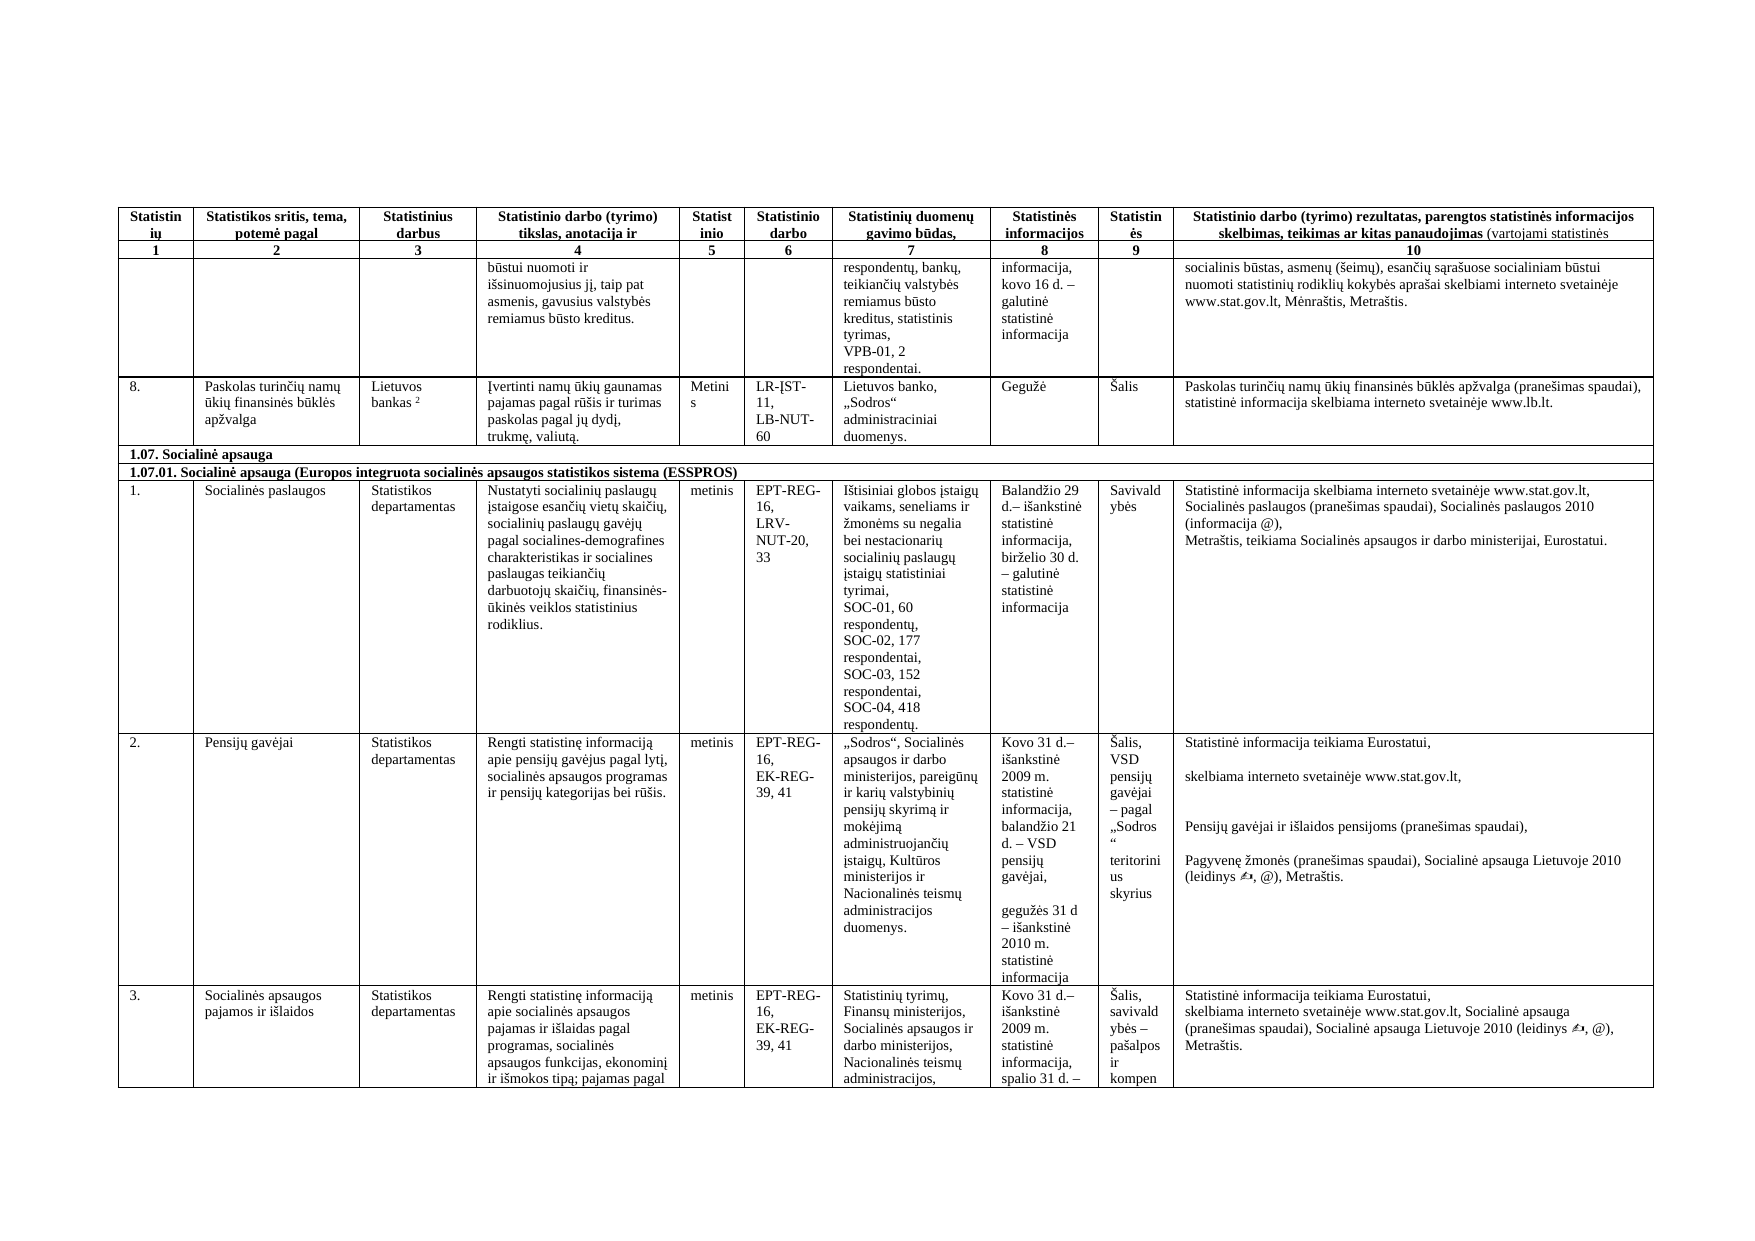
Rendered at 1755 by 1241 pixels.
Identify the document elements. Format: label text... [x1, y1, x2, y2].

table_cell 8 [991, 241, 1098, 258]
table_cell 4 [477, 241, 679, 258]
table_cell Statistinių tyrimų, Finansų ministerijos, Socialinės apsaugos ir darbo ministerijos, Nacionalinės teismų administracijos, [833, 986, 990, 1087]
table_cell Rengti statistinę informaciją apie socialinės apsaugos pajamas ir išlaidas pagal programas, socialinės apsaugos funkcijas, ekonominį ir išmokos tipą; pajamas pagal [477, 986, 679, 1087]
table_header Statistikos sritis, tema, potemė pagal reikalavimų statistikai sąvadą1 Statistinio darbo (tyrimo) pavadinimas [194, 208, 359, 240]
table_cell metinis [680, 986, 744, 1087]
table_cell 2. [119, 734, 193, 985]
table_header Statistinius darbus (tyrimus) vykdančios institucijos [360, 208, 476, 240]
table_header Statistinio darbo (tyrimo) periodiškumas [680, 208, 744, 240]
table_cell EPT-REG-16, EK-REG-39, 41 [745, 734, 832, 985]
table_cell [360, 259, 476, 376]
table_header Statistinės informacijos pateikimo vartotojams laikas [991, 208, 1098, 240]
table_cell 1. [119, 481, 193, 733]
table_header Statistinės informacijos žemiausias teritorijos administracinis lygmuo [1099, 208, 1173, 240]
table_cell Lietuvos bankas 2 [360, 378, 476, 444]
table_cell Metinis [680, 378, 744, 444]
table_header Statistinio darbo (tyrimo) rezultatas, parengtos statistinės informacijos skelbimas, teikimas ar kitas panaudojimas (vartojami statistinės informacijos pateikimo formos sąlyginiai žymėjimai: [ | ] – spaudinys, CD – kompaktinis diskas, @ – elektroninė versija; Statistikos leidinių santrumpos: Mėnraštis – mėnesinis biuletenis „Lietuvos ekonominė ir socialinė raida“ [ | ], @, Metraštis – „Lietuvos statistikos metraštis“ ,[ | ] @, Lietuvos apskritys – metinis statistikos leidinys „Lietuvos apskritys“ [ | ], @) [1174, 208, 1653, 240]
table_cell 3 [360, 241, 476, 258]
table_cell Įvertinti namų ūkių gaunamas pajamas pagal rūšis ir turimas paskolas pagal jų dydį, trukmę, valiutą. [477, 378, 679, 444]
table_cell Statistinė informacija teikiama Eurostatui, skelbiama interneto svetainėje www.stat.gov.lt, Socialinė apsauga (pranešimas spaudai), Socialinė apsauga Lietuvoje 2010 (leidinys [ | ], @), Metraštis. [1174, 986, 1653, 1087]
table_cell Statistinė informacija skelbiama interneto svetainėje www.stat.gov.lt, Socialinės paslaugos (pranešimas spaudai), Socialinės paslaugos 2010 (informacija @), Metraštis, teikiama Socialinės apsaugos ir darbo ministerijai, Eurostatui. [1174, 481, 1653, 733]
table_cell [680, 259, 744, 376]
table_header Statistinio darbo (tyrimo) tikslas, anotacija ir pagrindiniai rodikliai [477, 208, 679, 240]
table_cell socialinis būstas, asmenų (šeimų), esančių sąrašuose socialiniam būstui nuomoti statistinių rodiklių kokybės aprašai skelbiami interneto svetainėje www.stat.gov.lt, Mėnraštis, Metraštis. [1174, 259, 1653, 376]
table_cell [119, 259, 193, 376]
table_cell Gegužė [991, 378, 1098, 444]
table_cell Šalis [1099, 378, 1173, 444]
table_cell Nustatyti socialinių paslaugų įstaigose esančių vietų skaičių, socialinių paslaugų gavėjų pagal socialines-demografines charakteristikas ir socialines paslaugas teikiančių darbuotojų skaičių, finansinės-ūkinės veiklos statistinius rodiklius. [477, 481, 679, 733]
table_header Statistinių duomenų gavimo būdas, šaltinis, statistinės ataskaitos formos santrumpa, statistinio tyrimo imties dydis, respondentų skaičius2 [833, 208, 990, 240]
table_cell 6 [745, 241, 832, 258]
table_cell [1099, 259, 1173, 376]
table_cell 1.07.01. Socialinė apsauga (Europos integruota socialinės apsaugos statistikos sistema (ESSPROS) [119, 464, 1653, 480]
table_cell būstui nuomoti ir išsinuomojusius jį, taip pat asmenis, gavusius valstybės remiamus būsto kreditus. [477, 259, 679, 376]
table_cell metinis [680, 481, 744, 733]
table_cell Kovo 31 d.– išankstinė 2009 m. statistinė informacija, balandžio 21 d. – VSD pensijų gavėjai, gegužės 31 d – išankstinė 2010 m. statistinė informacija [991, 734, 1098, 985]
table_cell Lietuvos banko, „Sodros“ administraciniai duomenys. [833, 378, 990, 444]
table_cell respondentų, bankų, teikiančių valstybės remiamus būsto kreditus, statistinis tyrimas, VPB-01, 2 respondentai. [833, 259, 990, 376]
table_cell Ištisiniai globos įstaigų vaikams, seneliams ir žmonėms su negalia bei nestacionarių socialinių paslaugų įstaigų statistiniai tyrimai, SOC-01, 60 respondentų, SOC-02, 177 respondentai, SOC-03, 152 respondentai, SOC-04, 418 respondentų. [833, 481, 990, 733]
table_cell Statistikos departamentas [360, 481, 476, 733]
table_cell Statistinė informacija teikiama Eurostatui, skelbiama interneto svetainėje www.stat.gov.lt, Pensijų gavėjai ir išlaidos pensijoms (pranešimas spaudai), Pagyvenę žmonės (pranešimas spaudai), Socialinė apsauga Lietuvoje 2010 (leidinys [ | ], @), Metraštis. [1174, 734, 1653, 985]
table_cell 1 [119, 241, 193, 258]
table_cell Pensijų gavėjai [194, 734, 359, 985]
table_cell LR-ĮST-11, LB-NUT-60 [745, 378, 832, 444]
table_cell [194, 259, 359, 376]
table_cell metinis [680, 734, 744, 985]
table_cell EPT-REG-16, EK-REG-39, 41 [745, 986, 832, 1087]
table_cell Šalis, VSD pensijų gavėjai – pagal „Sodros“ teritorinius skyrius [1099, 734, 1173, 985]
table_cell 1.07. Socialinė apsauga [119, 446, 1653, 462]
table_cell 3. [119, 986, 193, 1087]
table_cell informacija, kovo 16 d. – galutinė statistinė informacija [991, 259, 1098, 376]
table_cell Statistikos departamentas [360, 734, 476, 985]
table_cell Socialinės paslaugos [194, 481, 359, 733]
table_cell 8. [119, 378, 193, 444]
table_cell Paskolas turinčių namų ūkių finansinės būklės apžvalga [194, 378, 359, 444]
table_cell Statistikos departamentas [360, 986, 476, 1087]
table_cell Balandžio 29 d.– išankstinė statistinė informacija, birželio 30 d. – galutinė statistinė informacija [991, 481, 1098, 733]
table_cell 2 [194, 241, 359, 258]
table_cell Socialinės apsaugos pajamos ir išlaidos [194, 986, 359, 1087]
table_cell Paskolas turinčių namų ūkių finansinės būklės apžvalga (pranešimas spaudai), statistinė informacija skelbiama interneto svetainėje www.lb.lt. [1174, 378, 1653, 444]
table_header Statistinių darbų (tyrimų) eil. nr. potemėje [119, 208, 193, 240]
table_cell Savivaldybės [1099, 481, 1173, 733]
table_cell 7 [833, 241, 990, 258]
table_cell 10 [1174, 241, 1653, 258]
table_cell [745, 259, 832, 376]
table_cell Šalis, savivaldybės – pašalpos ir kompen [1099, 986, 1173, 1087]
table_cell 9 [1099, 241, 1173, 258]
table_cell 5 [680, 241, 744, 258]
table_cell EPT-REG-16, LRV-NUT-20, 33 [745, 481, 832, 733]
table_cell Rengti statistinę informaciją apie pensijų gavėjus pagal lytį, socialinės apsaugos programas ir pensijų kategorijas bei rūšis. [477, 734, 679, 985]
table_cell Kovo 31 d.– išankstinė 2009 m. statistinė informacija, spalio 31 d. – [991, 986, 1098, 1087]
table_cell „Sodros“, Socialinės apsaugos ir darbo ministerijos, pareigūnų ir karių valstybinių pensijų skyrimą ir mokėjimą administruojančių įstaigų, Kultūros ministerijos ir Nacionalinės teismų administracijos duomenys. [833, 734, 990, 985]
table_header Statistinio darbo (tyrimo) teisinis pagrindas (teisės akto santrumpa ir eil. nr. teisės aktų sąraše (priedas) [745, 208, 832, 240]
